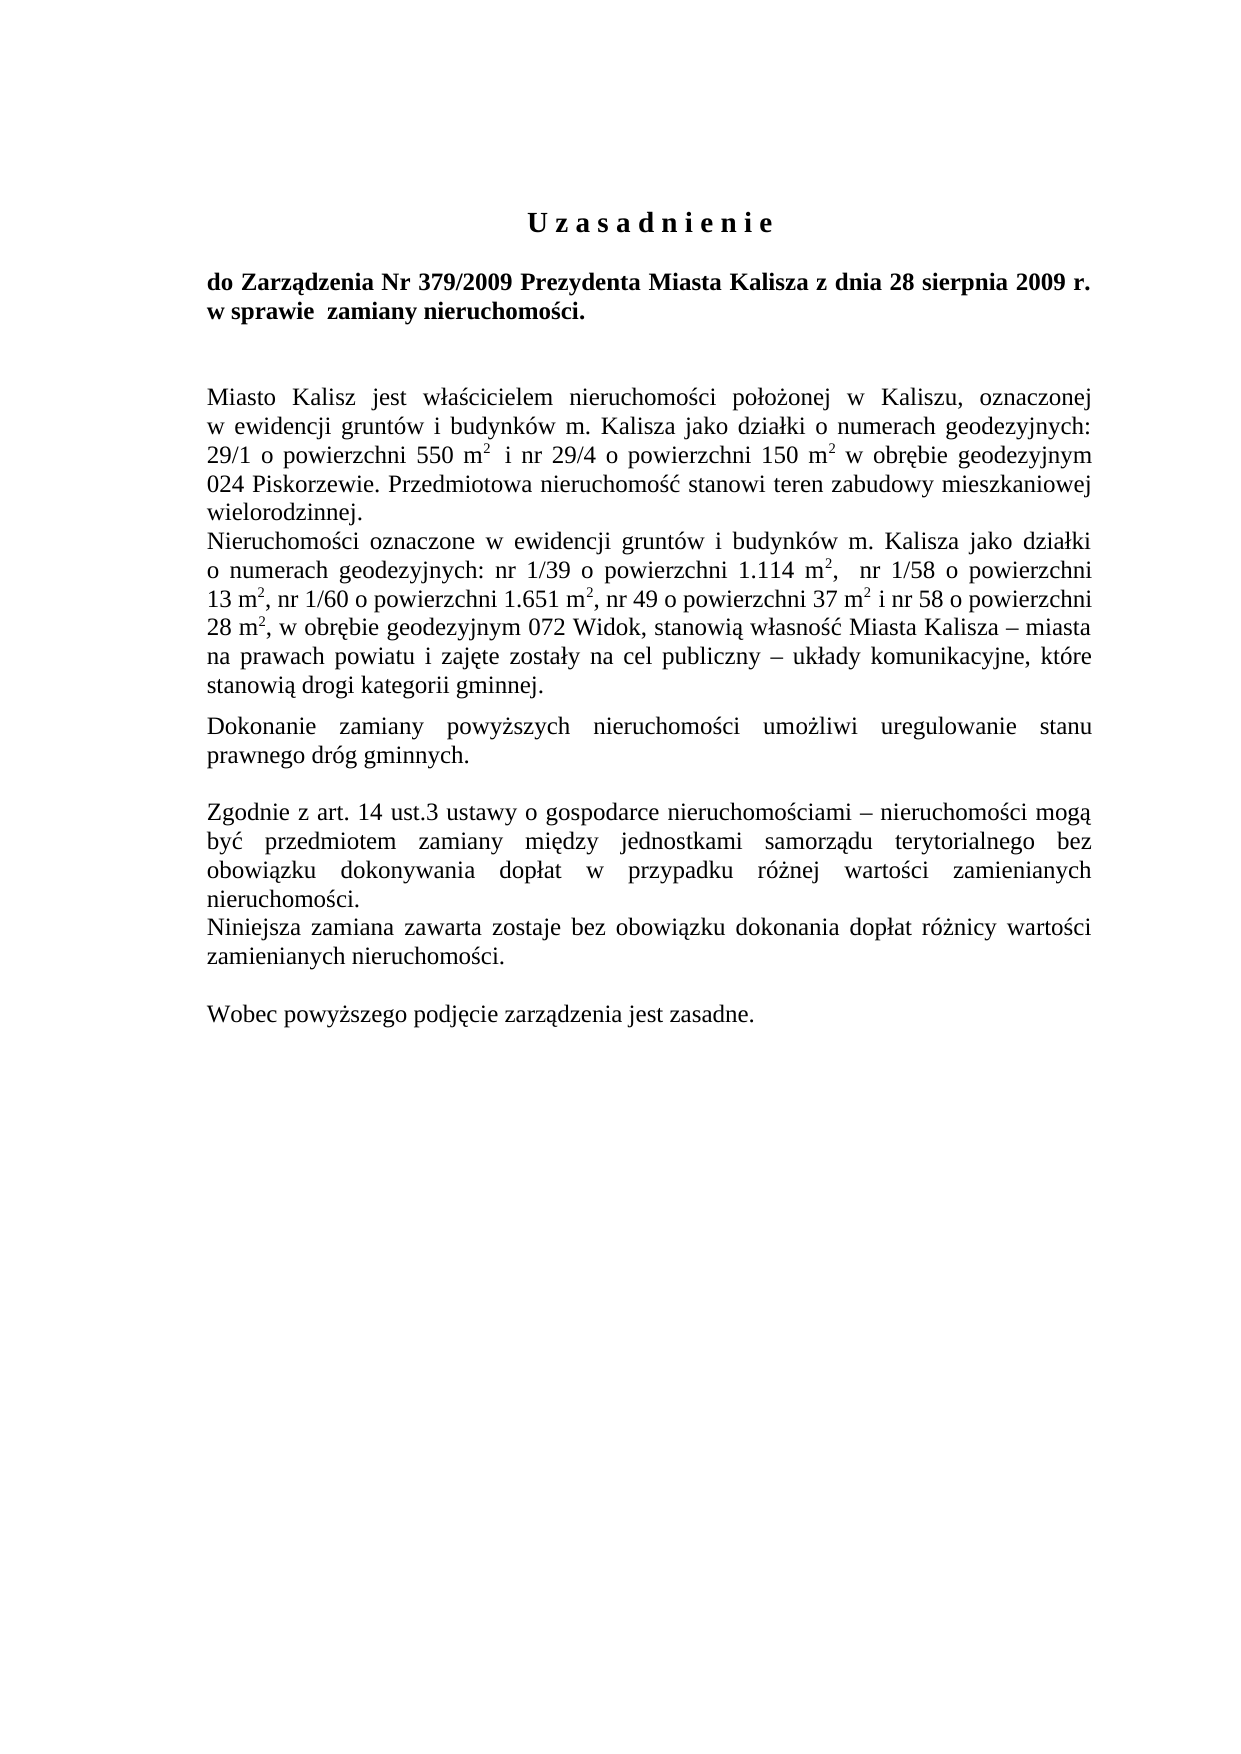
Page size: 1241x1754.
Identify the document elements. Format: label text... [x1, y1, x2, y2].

text Niniejsza zamiana zawarta zostaje bez obowiązku dokonania dopłat różnicy wartości zamienianych nieruchomości. [207, 912, 1092, 970]
text do Zarządzenia Nr 379/2009 Prezydenta Miasta Kalisza z dnia 28 sierpnia 2009 r. w sprawie zamiany nieruchomości. [207, 267, 1092, 325]
text Wobec powyższego podjęcie zarządzenia jest zasadne. [207, 999, 1092, 1027]
text Miasto Kalisz jest właścicielem nieruchomości położonej w Kaliszu, oznaczonej w ewidencji gruntów i budynków m. Kalisza jako działki o numerach geodezyjnych: 29/1 o powierzchni 550 m2 i nr 29/4 o powierzchni 150 m2 w obrębie geodezyjnym 024 Piskorzewie. Przedmiotowa nieruchomość stanowi teren zabudowy mieszkaniowej wielorodzinnej. [207, 382, 1092, 526]
text Dokonanie zamiany powyższych nieruchomości umożliwi uregulowanie stanu prawnego dróg gminnych. [207, 711, 1092, 769]
subtitle U z a s a d n i e n i e [207, 205, 1092, 239]
text Zgodnie z art. 14 ust.3 ustawy o gospodarce nieruchomościami – nieruchomości mogą być przedmiotem zamiany między jednostkami samorządu terytorialnego bez obowiązku dokonywania dopłat w przypadku różnej wartości zamienianych nieruchomości. [207, 797, 1092, 912]
text Nieruchomości oznaczone w ewidencji gruntów i budynków m. Kalisza jako działki o numerach geodezyjnych: nr 1/39 o powierzchni 1.114 m2, nr 1/58 o powierzchni 13 m2, nr 1/60 o powierzchni 1.651 m2, nr 49 o powierzchni 37 m2 i nr 58 o powierzchni 28 m2, w obrębie geodezyjnym 072 Widok, stanowią własność Miasta Kalisza – miasta na prawach powiatu i zajęte zostały na cel publiczny – układy komunikacyjne, które stanowią drogi kategorii gminnej. [207, 526, 1092, 699]
